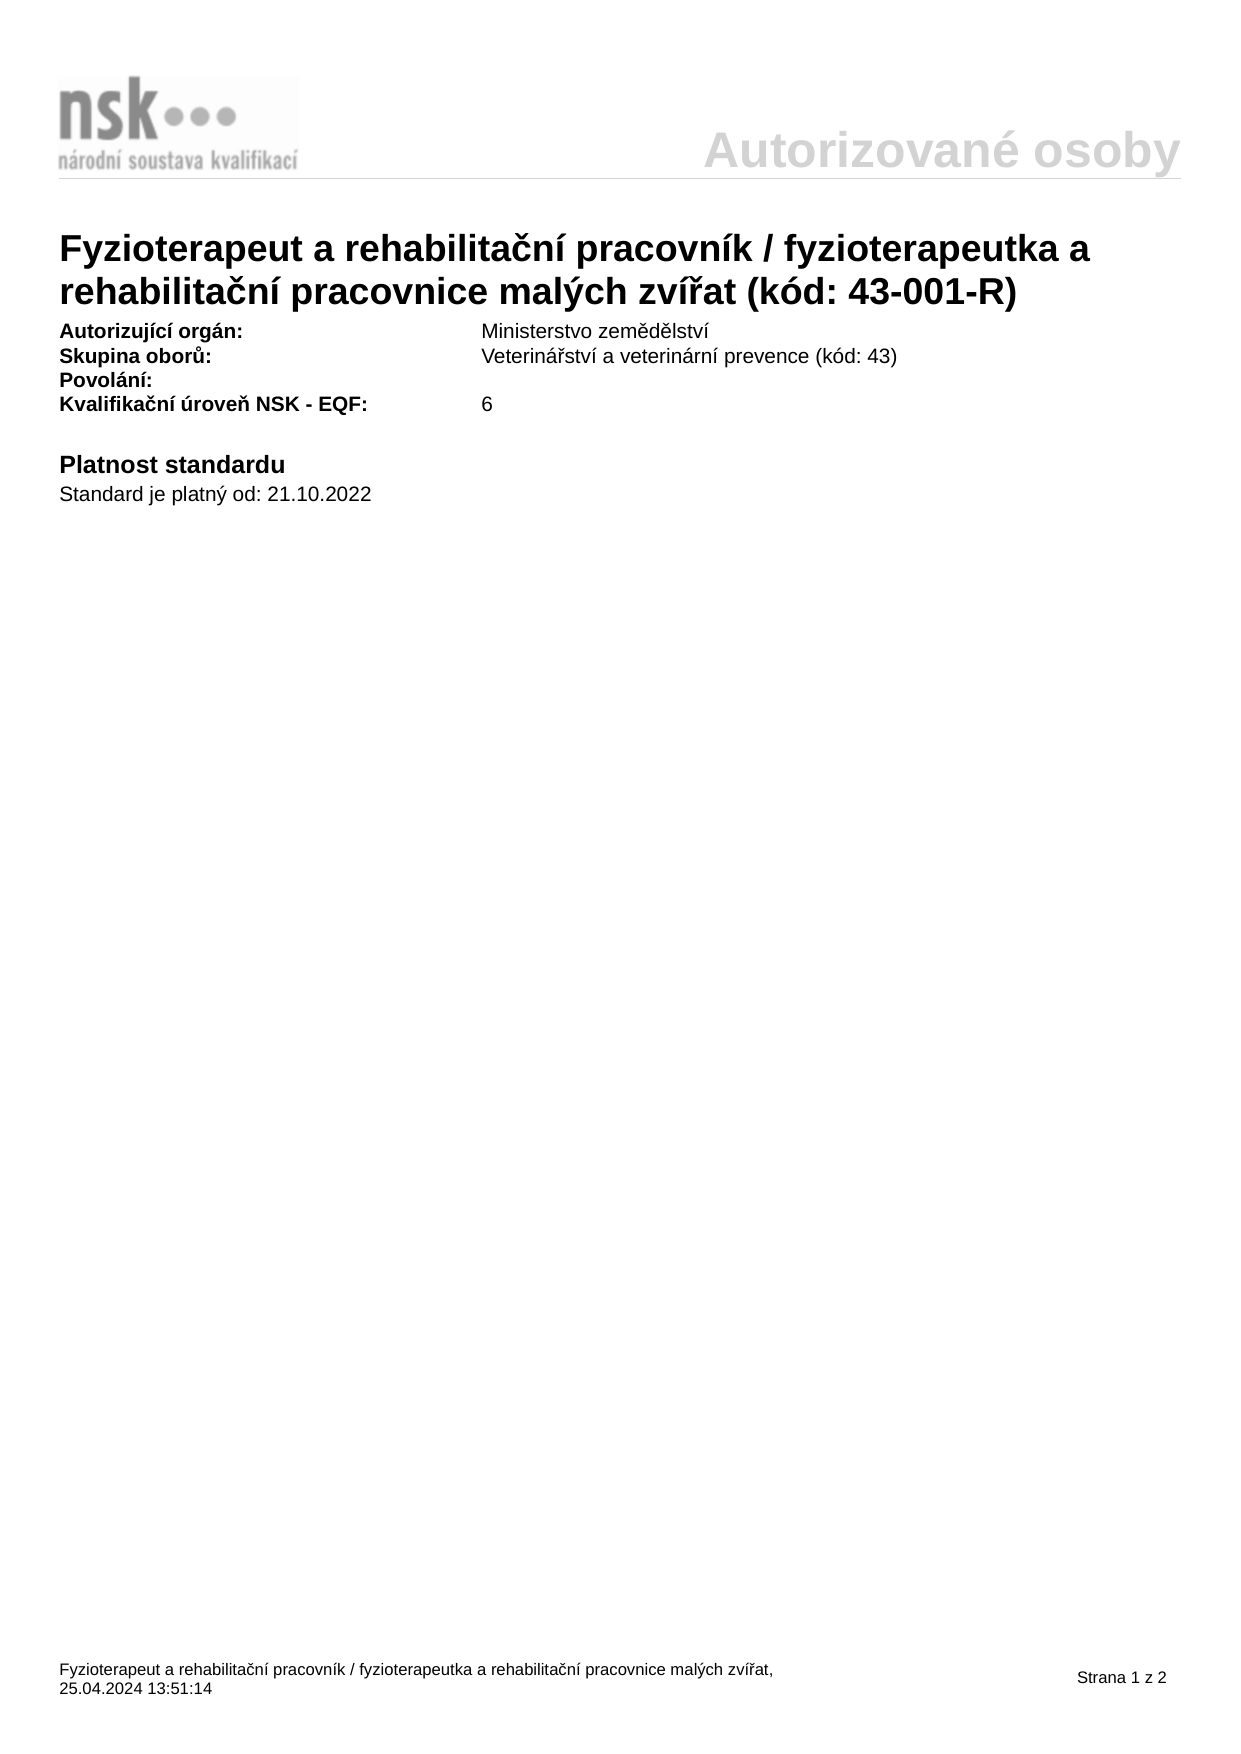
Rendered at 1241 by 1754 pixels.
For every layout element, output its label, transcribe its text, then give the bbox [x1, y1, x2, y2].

table_cell [860, 418, 886, 446]
table_cell [618, 196, 626, 224]
table_cell [626, 368, 860, 392]
table_cell [1167, 506, 1181, 806]
table_cell [618, 506, 626, 806]
picture [57, 59, 619, 172]
table_cell Autorizující orgán: [59, 319, 481, 343]
table_cell [119, 313, 481, 319]
table_cell Povolání: [59, 368, 481, 392]
table_cell [618, 1106, 626, 1383]
table_cell [626, 806, 860, 1106]
table_cell [626, 313, 860, 319]
table_cell Strana 1 z 2 [860, 1660, 1167, 1696]
table_cell [886, 806, 1167, 1106]
table_cell [59, 1384, 119, 1659]
table_cell [886, 506, 1167, 806]
table_cell [119, 1106, 481, 1383]
table_header [619, 59, 626, 172]
table_cell [481, 506, 617, 806]
table_cell [59, 313, 119, 319]
table_cell [886, 1106, 1167, 1383]
table_cell [618, 806, 626, 1106]
table_cell [860, 806, 886, 1106]
table_cell [59, 196, 119, 224]
table_header Autorizované osoby [626, 59, 1181, 178]
table_cell [1167, 1106, 1181, 1383]
table_cell [481, 196, 617, 224]
table_cell Veterinářství a veterinární prevence (kód: 43) [481, 344, 1181, 368]
table_cell Platnost standardu [59, 446, 1181, 482]
table_cell Fyzioterapeut a rehabilitační pracovník / fyzioterapeutka a rehabilitační pracovnice malých zvířat (kód: 43-001-R) [59, 224, 1181, 313]
table_cell [626, 1384, 860, 1659]
table_cell [626, 418, 860, 446]
table_cell [886, 196, 1167, 224]
table_cell [59, 172, 119, 178]
table_cell [119, 172, 481, 178]
table_cell [1167, 368, 1181, 392]
table_cell [119, 506, 481, 806]
table_cell Kvalifikační úroveň NSK - EQF: [59, 392, 481, 416]
table_cell [626, 196, 860, 224]
table_cell [59, 1106, 119, 1383]
table_cell [886, 1384, 1167, 1659]
table_cell [481, 313, 617, 319]
table_cell [618, 172, 626, 178]
table_cell [59, 179, 1181, 196]
table_cell [860, 313, 886, 319]
table_cell [1167, 313, 1181, 319]
table_cell 6 [481, 392, 1181, 417]
table_cell [59, 506, 119, 806]
table_cell [481, 806, 617, 1106]
table_cell [481, 172, 617, 178]
table_cell [618, 368, 626, 392]
table_cell [886, 418, 1167, 446]
table_cell [860, 196, 886, 224]
table_cell [1167, 418, 1181, 446]
table_cell [481, 1384, 617, 1659]
table_cell [626, 1106, 860, 1383]
table_cell [59, 806, 119, 1106]
table_cell [481, 418, 617, 446]
table_cell [860, 506, 886, 806]
table_cell [1167, 806, 1181, 1106]
table_cell [481, 368, 617, 392]
table_cell [1167, 196, 1181, 224]
table_cell [119, 806, 481, 1106]
table_cell [481, 1106, 617, 1383]
table_cell [860, 1384, 886, 1659]
table_cell [860, 1106, 886, 1383]
table_cell [119, 418, 481, 446]
table_cell [886, 368, 1167, 392]
table_cell Standard je platný od: 21.10.2022 [59, 482, 1181, 506]
table_cell Ministerstvo zemědělství [481, 319, 1181, 344]
table_cell [860, 368, 886, 392]
table_cell [119, 1384, 481, 1659]
table_cell Skupina oborů: [59, 344, 481, 368]
table_cell Fyzioterapeut a rehabilitační pracovník / fyzioterapeutka a rehabilitační pracovnice malých zvířat, 25.04.2024 13:51:14 [59, 1660, 860, 1696]
table_cell [59, 418, 119, 446]
table_cell [1167, 1384, 1181, 1659]
table_cell [119, 196, 481, 224]
table_cell [618, 418, 626, 446]
table_cell [618, 313, 626, 319]
table_cell [886, 313, 1167, 319]
table_cell [626, 506, 860, 806]
table_cell [618, 1384, 626, 1659]
table_cell [1167, 1660, 1181, 1696]
